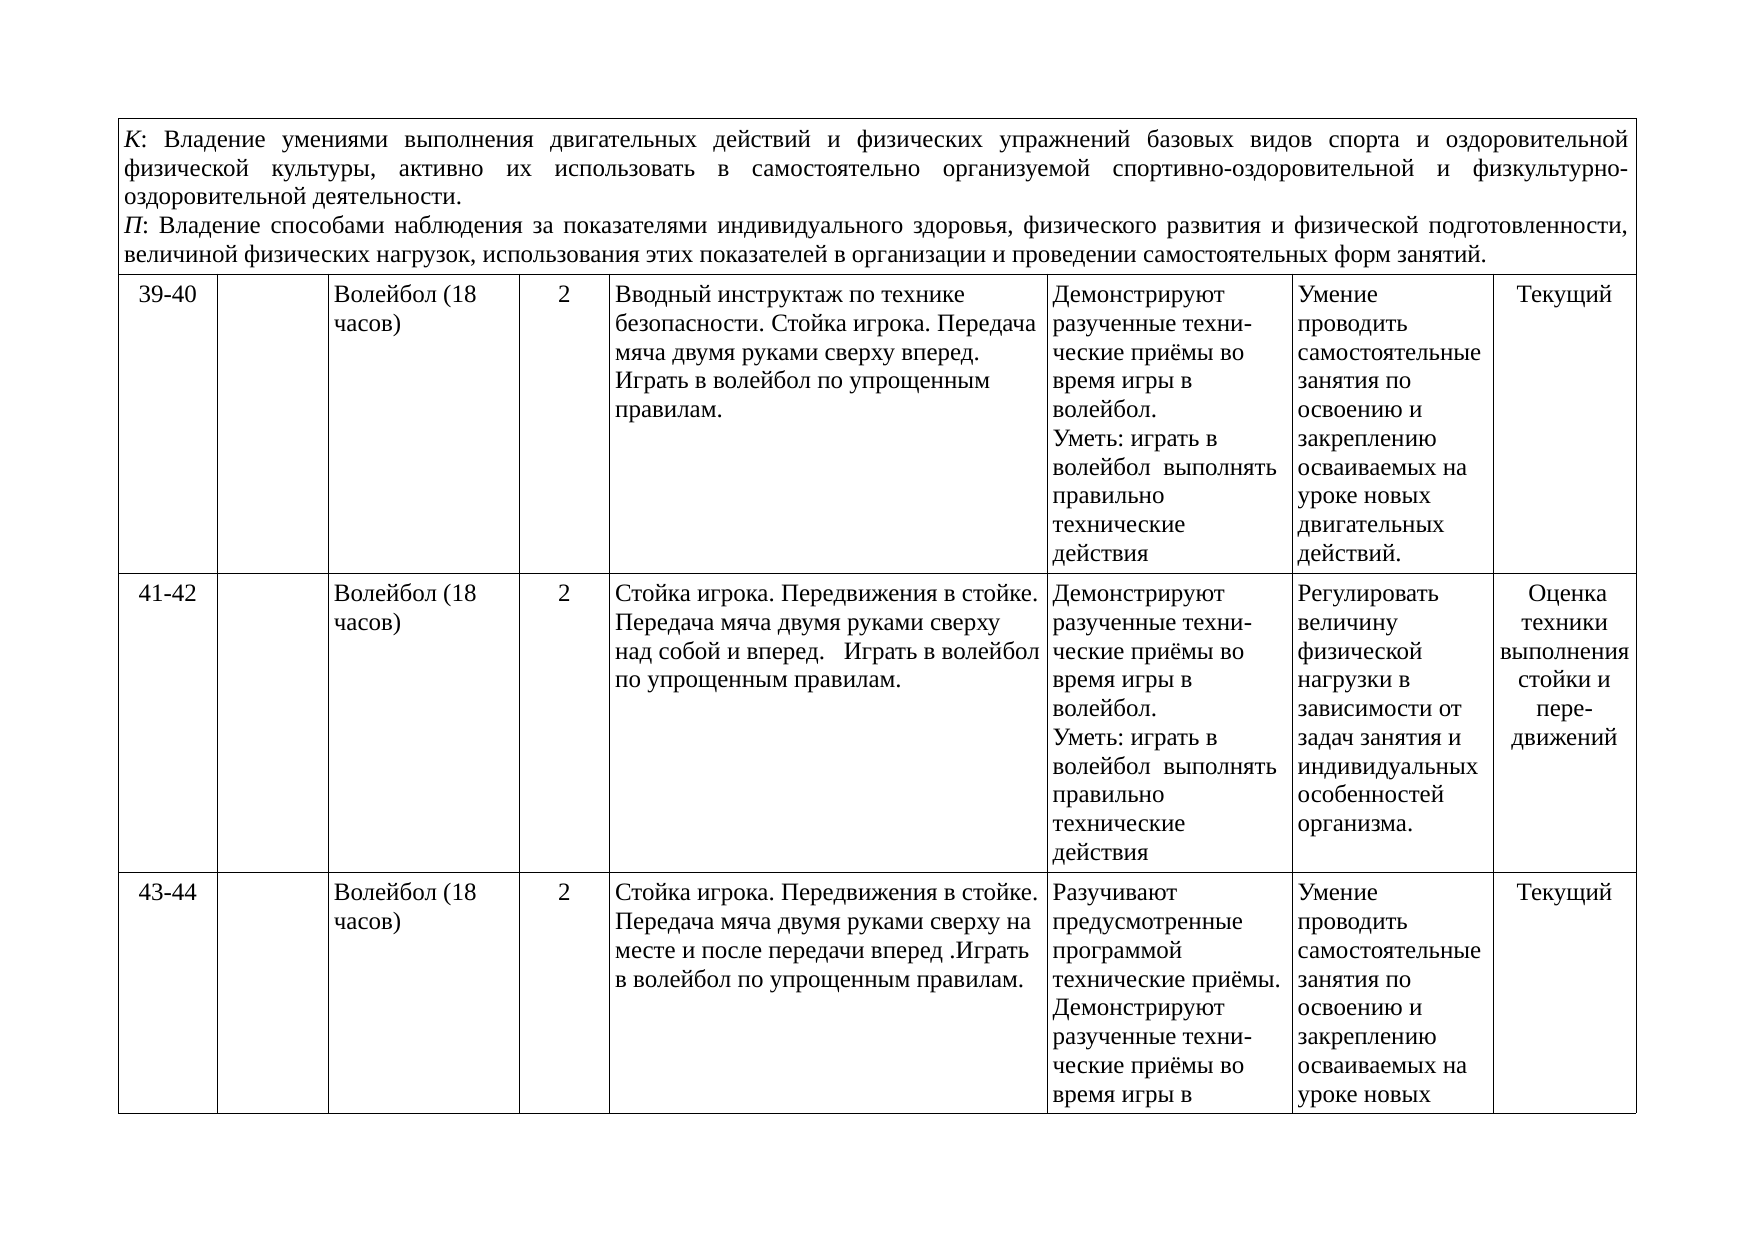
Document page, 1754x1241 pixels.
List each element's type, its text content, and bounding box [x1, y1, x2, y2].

table_cell Умение проводить самостоятельные занятия по освоению и закреплению осваиваемых на уроке новых двигательных действий. [1293, 275, 1493, 572]
table_cell Оценка тех­ники выпол­нения стой­ки и пере­движений [1494, 574, 1636, 872]
table_cell Волейбол (18 часов) [329, 275, 519, 572]
table_cell 41-42 [119, 574, 217, 872]
table_cell 2 [520, 275, 609, 572]
table_cell Умение проводить самостоятельные занятия по освоению и закреплению осваиваемых на уроке новых [1293, 873, 1493, 1113]
table_cell [218, 873, 328, 1113]
table_cell Разучивают предусмотренные про­граммой технические приёмы. Демонстрируют разученные техни­ческие приёмы во время игры в [1048, 873, 1292, 1113]
table_cell [218, 574, 328, 872]
table_cell Текущий [1494, 275, 1636, 572]
table_cell Волейбол (18 часов) [329, 873, 519, 1113]
table_cell Стойка игрока. Передвижения в стойке. Пере­дача мяча двумя руками сверху над собой и вперед. Играть в волейбол по упро­щенным правилам. [610, 574, 1047, 872]
table_cell К: Владение умениями выполнения двигательных действий и физических упражнений базовых видов спорта и оздоровительной физической культуры, активно их использовать в самостоятельно организуемой спортивно-оздоровительной и физкультурно-оздоровительной деятельности. П: Владение способами наблюдения за показателями индивидуального здоровья, физического развития и физической подготовленности, величиной физических нагрузок, использования этих показателей в организации и проведении самостоятельных форм занятий. [119, 119, 1636, 273]
table_cell 2 [520, 574, 609, 872]
table_cell Вводный инструктаж по технике безопасности. Стойка игрока. Пере­дача мяча двумя руками сверху вперед. Играть в волейбол по упро­щенным правилам. [610, 275, 1047, 572]
table_cell [218, 275, 328, 572]
table_cell Волейбол (18 часов) [329, 574, 519, 872]
table_cell Демонстрируют разученные техни­ческие приёмы во время игры в волейбол. Уметь: играть в волейбол выполнять пра­вильно технические действия [1048, 275, 1292, 572]
table_cell 43-44 [119, 873, 217, 1113]
table_cell Демонстрируют разученные техни­ческие приёмы во время игры в волейбол. Уметь: играть в волейбол выполнять пра­вильно технические действия [1048, 574, 1292, 872]
table_cell Регулировать величину физической нагрузки в зависимости от задач занятия и индивидуальных особенностей организма. [1293, 574, 1493, 872]
table_cell 2 [520, 873, 609, 1113]
table_cell 39-40 [119, 275, 217, 572]
table_cell Текущий [1494, 873, 1636, 1113]
table_cell Стойка игрока. Передвижения в стойке. Пере­дача мяча двумя руками сверху на месте и по­сле передачи вперед .Играть в волейбол по упро­щенным правилам. [610, 873, 1047, 1113]
